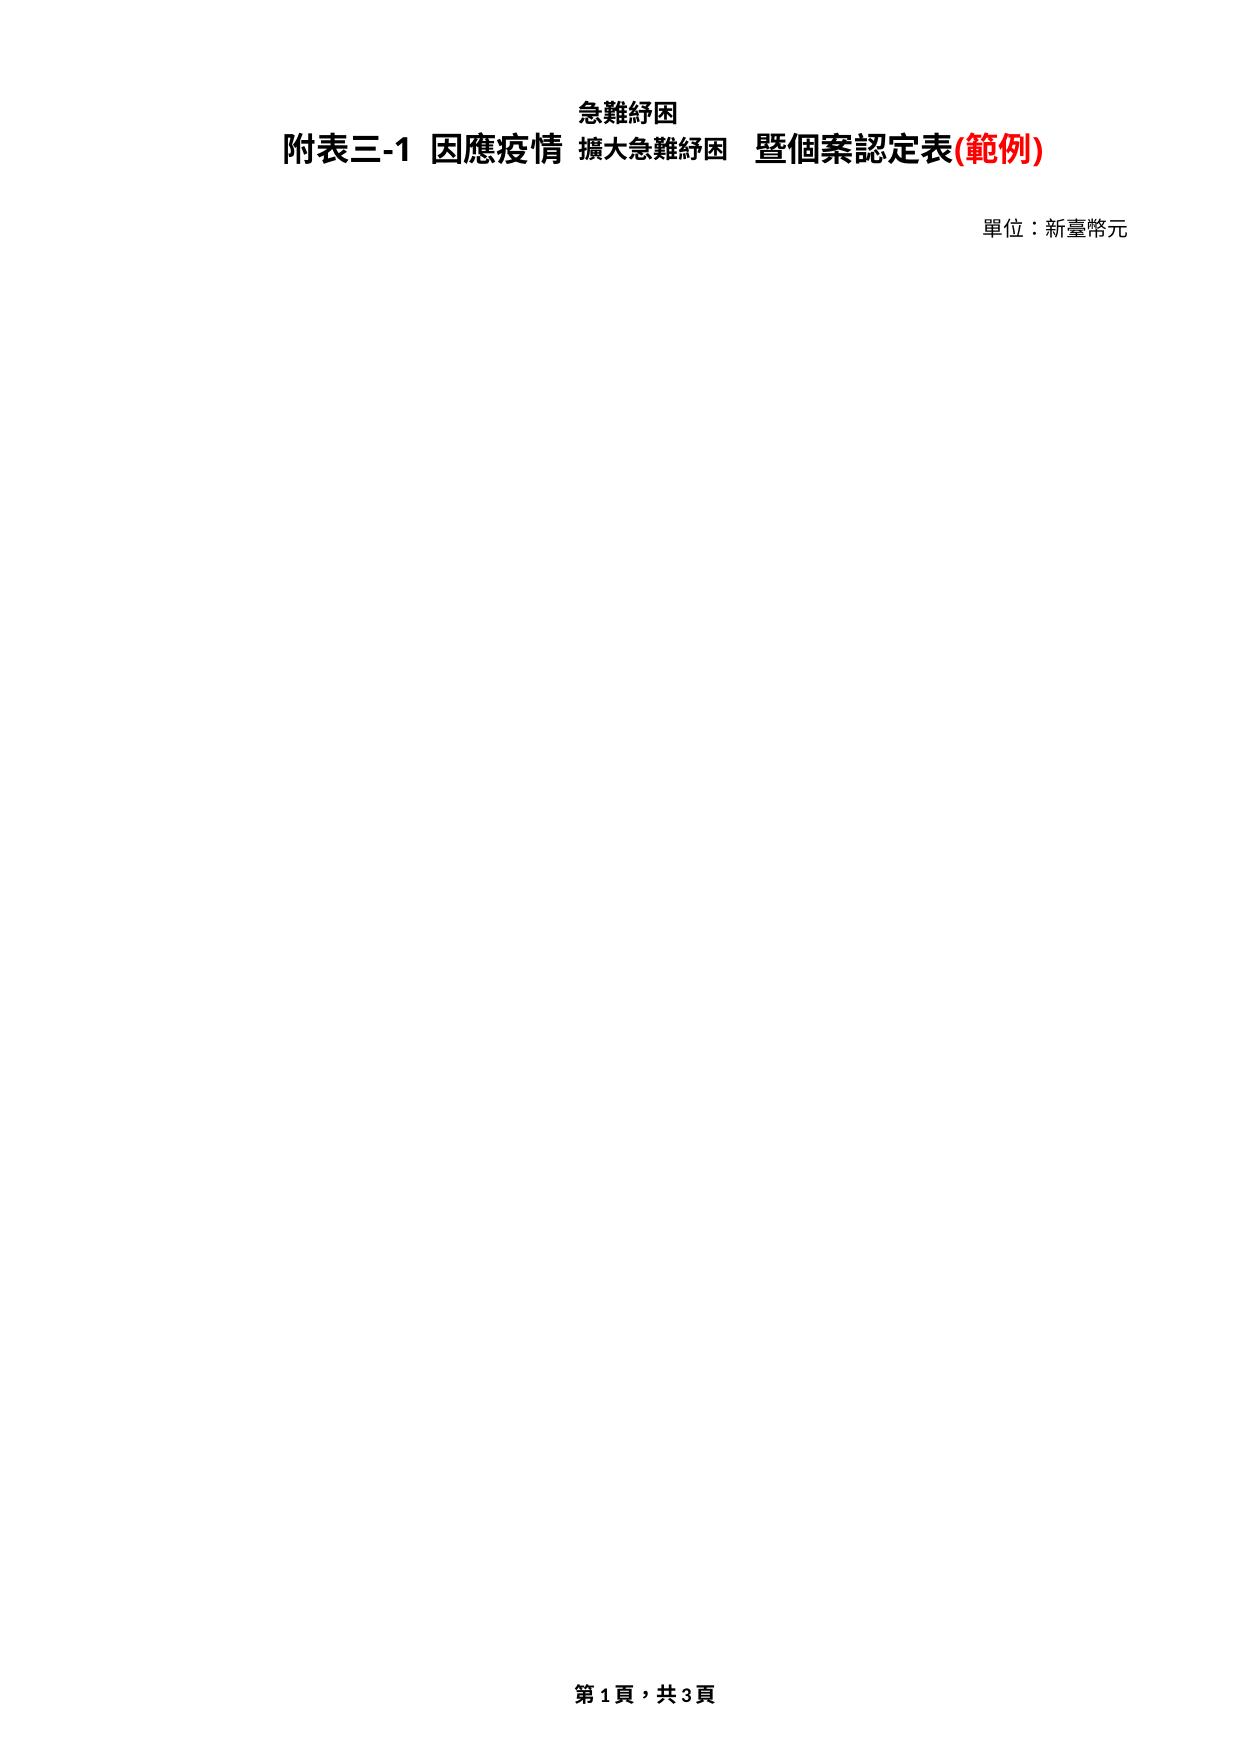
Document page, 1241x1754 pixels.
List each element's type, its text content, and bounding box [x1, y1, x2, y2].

text 附表三-1 因應疫情 申請書暨個案認定表(範例) [153, 103, 563, 178]
text 單位：新臺幣元 [153, 220, 1128, 241]
text 附表三-1 因應疫情 申請書暨個案認定表(範例) [754, 103, 1172, 178]
text 擴大急難紓困 [578, 129, 738, 166]
text 急難紓困 [578, 93, 738, 129]
